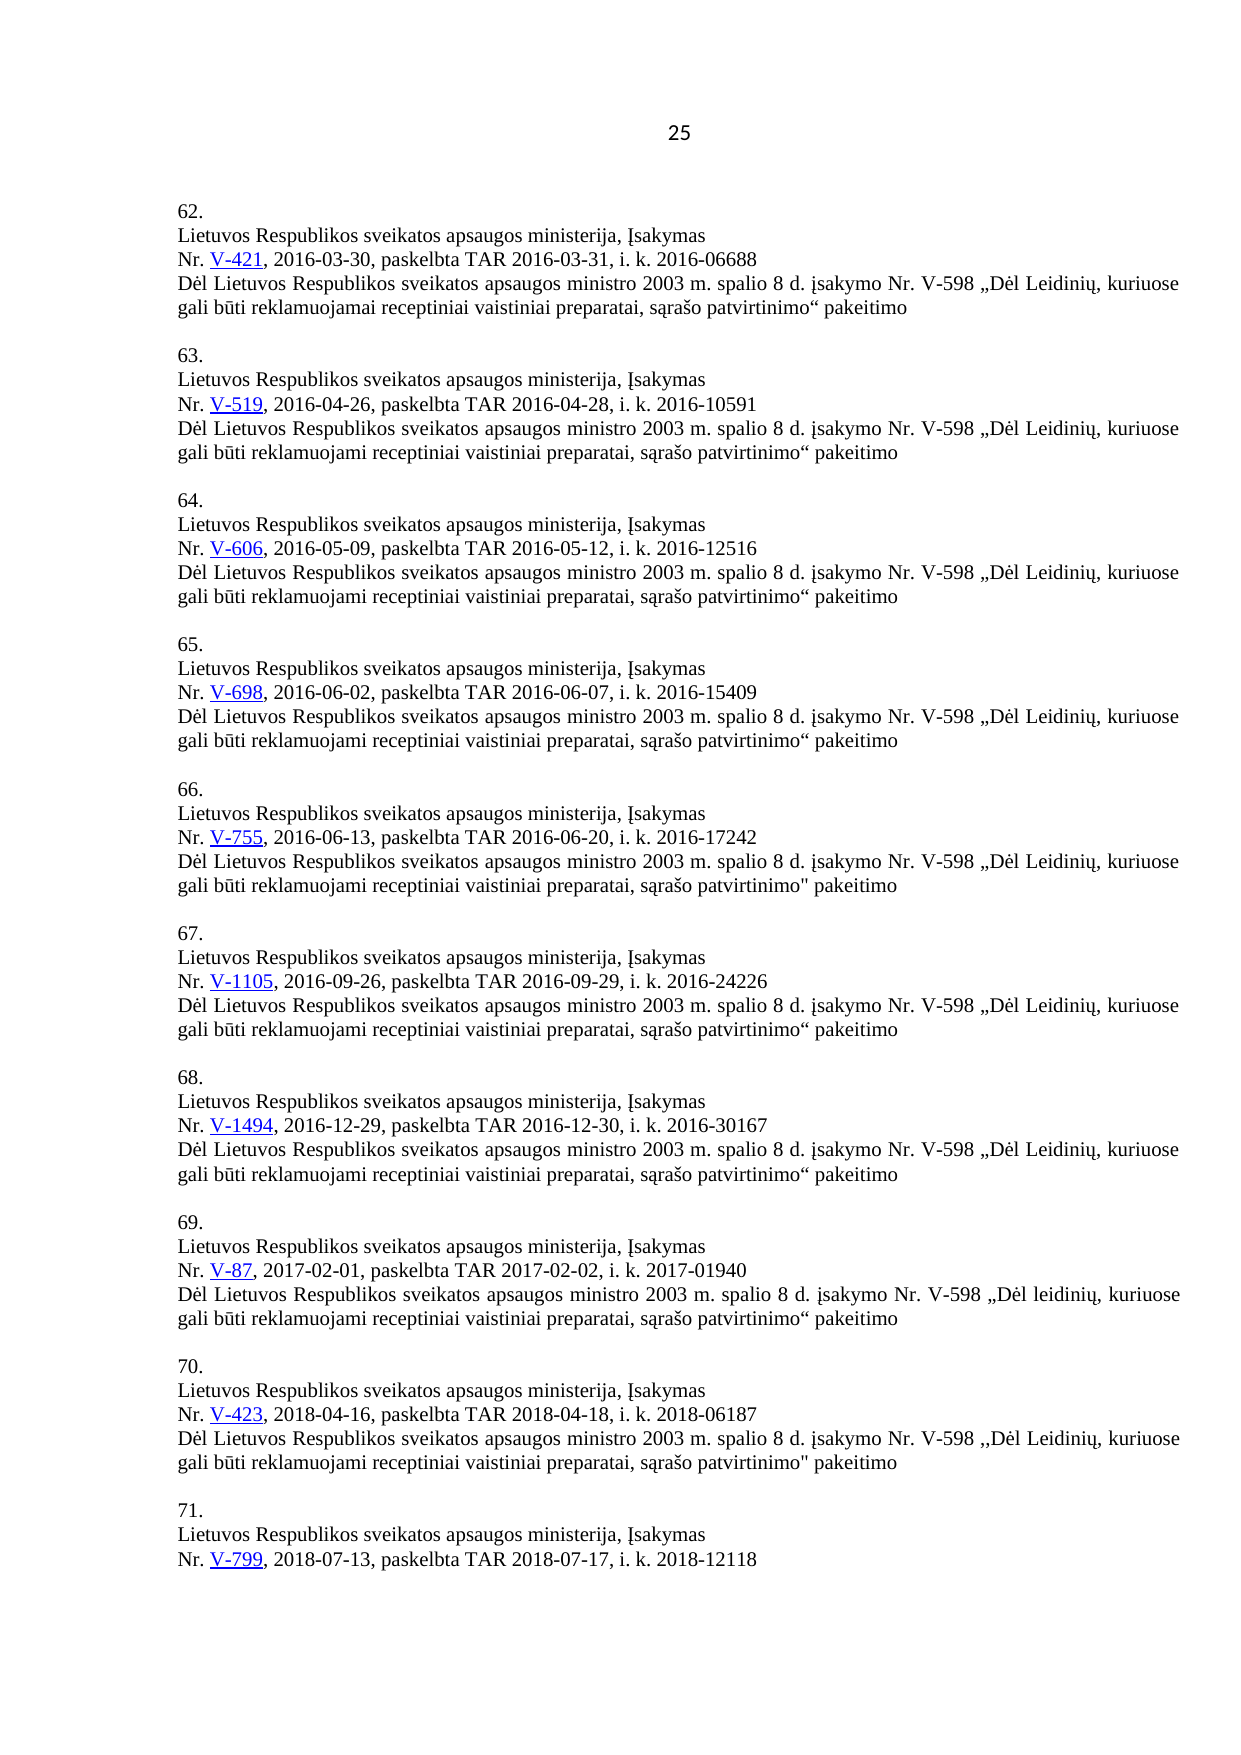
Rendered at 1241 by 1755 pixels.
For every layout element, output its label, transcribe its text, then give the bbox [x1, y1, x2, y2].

text Lietuvos Respublikos sveikatos apsaugos ministerija, Įsakymas [177, 945, 1181, 969]
text 67. [177, 921, 1181, 945]
text 64. [177, 488, 1181, 512]
text Nr. V-755, 2016-06-13, paskelbta TAR 2016-06-20, i. k. 2016-17242 [177, 824, 1181, 849]
text Lietuvos Respublikos sveikatos apsaugos ministerija, Įsakymas [177, 1234, 1181, 1258]
text Lietuvos Respublikos sveikatos apsaugos ministerija, Įsakymas [177, 1522, 1181, 1546]
text Dėl Lietuvos Respublikos sveikatos apsaugos ministro 2003 m. spalio 8 d. įsakymo Nr. V-598 „Dėl leidinių, kuriuose gali būti reklamuojami receptiniai vaistiniai preparatai, sąrašo patvirtinimo“ pakeitimo [177, 1282, 1181, 1330]
text Nr. V-606, 2016-05-09, paskelbta TAR 2016-05-12, i. k. 2016-12516 [177, 536, 1181, 560]
text 68. [177, 1065, 1181, 1089]
text Dėl Lietuvos Respublikos sveikatos apsaugos ministro 2003 m. spalio 8 d. įsakymo Nr. V-598 „Dėl Leidinių, kuriuose gali būti reklamuojamai receptiniai vaistiniai preparatai, sąrašo patvirtinimo“ pakeitimo [177, 271, 1181, 319]
text 70. [177, 1354, 1181, 1378]
text Dėl Lietuvos Respublikos sveikatos apsaugos ministro 2003 m. spalio 8 d. įsakymo Nr. V-598 „Dėl Leidinių, kuriuose gali būti reklamuojami receptiniai vaistiniai preparatai, sąrašo patvirtinimo“ pakeitimo [177, 1137, 1181, 1186]
text Nr. V-1494, 2016-12-29, paskelbta TAR 2016-12-30, i. k. 2016-30167 [177, 1113, 1181, 1137]
text 65. [177, 632, 1181, 656]
text Dėl Lietuvos Respublikos sveikatos apsaugos ministro 2003 m. spalio 8 d. įsakymo Nr. V-598 „Dėl Leidinių, kuriuose gali būti reklamuojami receptiniai vaistiniai preparatai, sąrašo patvirtinimo“ pakeitimo [177, 560, 1181, 608]
text Dėl Lietuvos Respublikos sveikatos apsaugos ministro 2003 m. spalio 8 d. įsakymo Nr. V-598 „Dėl Leidinių, kuriuose gali būti reklamuojami receptiniai vaistiniai preparatai, sąrašo patvirtinimo“ pakeitimo [177, 416, 1181, 464]
text Lietuvos Respublikos sveikatos apsaugos ministerija, Įsakymas [177, 512, 1181, 536]
text Nr. V-799, 2018-07-13, paskelbta TAR 2018-07-17, i. k. 2018-12118 [177, 1546, 1181, 1571]
text Nr. V-1105, 2016-09-26, paskelbta TAR 2016-09-29, i. k. 2016-24226 [177, 969, 1181, 993]
text 66. [177, 776, 1181, 801]
text 69. [177, 1209, 1181, 1234]
text Dėl Lietuvos Respublikos sveikatos apsaugos ministro 2003 m. spalio 8 d. įsakymo Nr. V-598 „Dėl Leidinių, kuriuose gali būti reklamuojami receptiniai vaistiniai preparatai, sąrašo patvirtinimo“ pakeitimo [177, 704, 1181, 752]
text 71. [177, 1498, 1181, 1522]
text Lietuvos Respublikos sveikatos apsaugos ministerija, Įsakymas [177, 1378, 1181, 1402]
text Nr. V-421, 2016-03-30, paskelbta TAR 2016-03-31, i. k. 2016-06688 [177, 247, 1181, 271]
text Lietuvos Respublikos sveikatos apsaugos ministerija, Įsakymas [177, 656, 1181, 680]
text Lietuvos Respublikos sveikatos apsaugos ministerija, Įsakymas [177, 367, 1181, 391]
text Dėl Lietuvos Respublikos sveikatos apsaugos ministro 2003 m. spalio 8 d. įsakymo Nr. V-598 „Dėl Leidinių, kuriuose gali būti reklamuojami receptiniai vaistiniai preparatai, sąrašo patvirtinimo“ pakeitimo [177, 993, 1181, 1041]
text Dėl Lietuvos Respublikos sveikatos apsaugos ministro 2003 m. spalio 8 d. įsakymo Nr. V-598 „Dėl Leidinių, kuriuose gali būti reklamuojami receptiniai vaistiniai preparatai, sąrašo patvirtinimo" pakeitimo [177, 849, 1181, 897]
text Nr. V-519, 2016-04-26, paskelbta TAR 2016-04-28, i. k. 2016-10591 [177, 391, 1181, 416]
text Nr. V-423, 2018-04-16, paskelbta TAR 2018-04-18, i. k. 2018-06187 [177, 1402, 1181, 1426]
text Dėl Lietuvos Respublikos sveikatos apsaugos ministro 2003 m. spalio 8 d. įsakymo Nr. V-598 ,,Dėl Leidinių, kuriuose gali būti reklamuojami receptiniai vaistiniai preparatai, sąrašo patvirtinimo" pakeitimo [177, 1426, 1181, 1474]
text 62. [177, 199, 1181, 223]
text Lietuvos Respublikos sveikatos apsaugos ministerija, Įsakymas [177, 801, 1181, 824]
text 63. [177, 343, 1181, 367]
text Lietuvos Respublikos sveikatos apsaugos ministerija, Įsakymas [177, 1089, 1181, 1113]
text Lietuvos Respublikos sveikatos apsaugos ministerija, Įsakymas [177, 223, 1181, 247]
text Nr. V-698, 2016-06-02, paskelbta TAR 2016-06-07, i. k. 2016-15409 [177, 680, 1181, 704]
text Nr. V-87, 2017-02-01, paskelbta TAR 2017-02-02, i. k. 2017-01940 [177, 1258, 1181, 1282]
